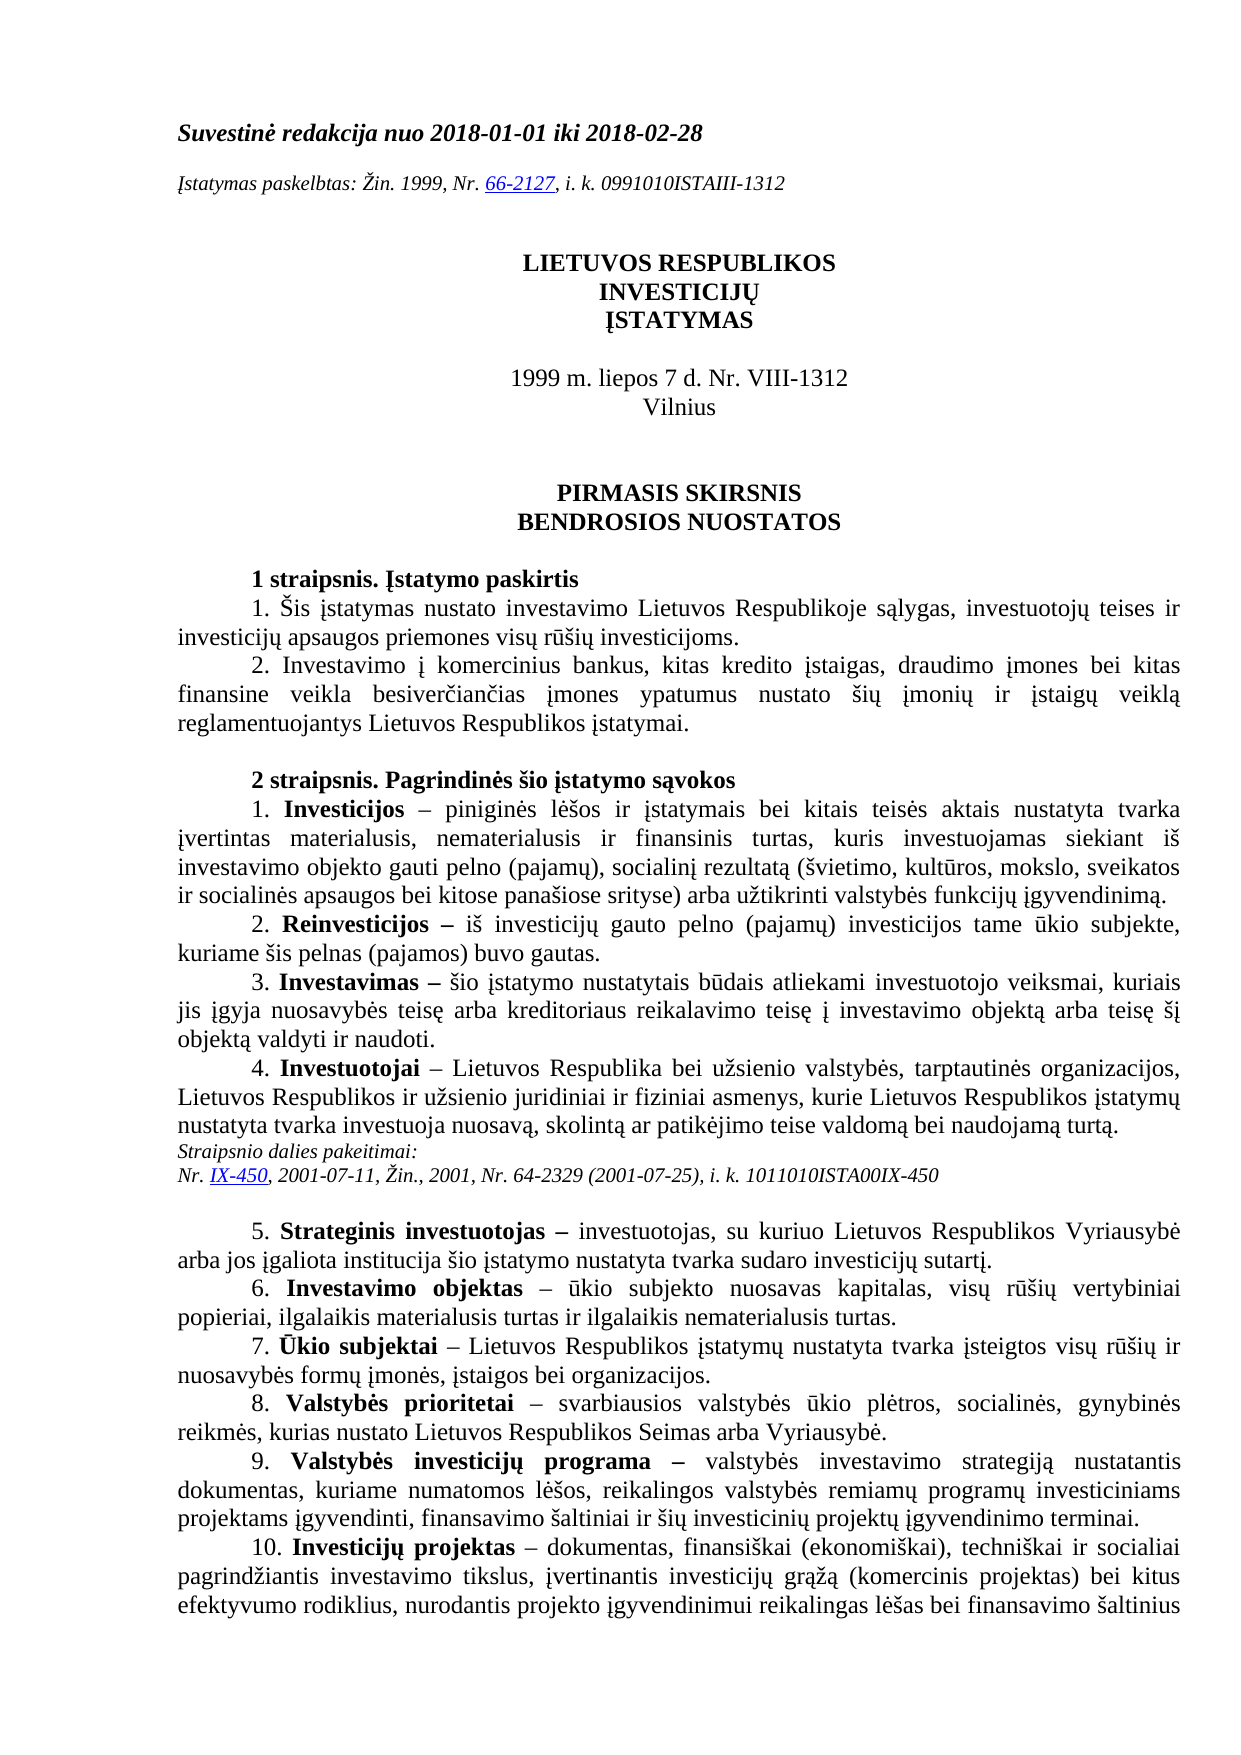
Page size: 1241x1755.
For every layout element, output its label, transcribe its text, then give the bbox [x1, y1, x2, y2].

text 6. Investavimo objektas – ūkio subjekto nuosavas kapitalas, visų rūšių vertybiniai popieriai, ilgalaikis materialusis turtas ir ilgalaikis nematerialusis turtas. [177, 1273, 1181, 1331]
text 10. Investicijų projektas – dokumentas, finansiškai (ekonomiškai), techniškai ir socialiai pagrindžiantis investavimo tikslus, įvertinantis investicijų grąžą (komercinis projektas) bei kitus efektyvumo rodiklius, nurodantis projekto įgyvendinimui reikalingas lėšas bei finansavimo šaltinius [177, 1532, 1181, 1618]
text 1999 m. liepos 7 d. Nr. VIII-1312 [177, 363, 1181, 392]
text 1. Investicijos – piniginės lėšos ir įstatymais bei kitais teisės aktais nustatyta tvarka įvertintas materialusis, nematerialusis ir finansinis turtas, kuris investuojamas siekiant iš investavimo objekto gauti pelno (pajamų), socialinį rezultatą (švietimo, kultūros, mokslo, sveikatos ir socialinės apsaugos bei kitose panašiose srityse) arba užtikrinti valstybės funkcijų įgyvendinimą. [177, 794, 1181, 909]
text 4. Investuotojai – Lietuvos Respublika bei užsienio valstybės, tarptautinės organizacijos, Lietuvos Respublikos ir užsienio juridiniai ir fiziniai asmenys, kurie Lietuvos Respublikos įstatymų nustatyta tvarka investuoja nuosavą, skolintą ar patikėjimo teise valdomą bei naudojamą turtą. [177, 1053, 1181, 1139]
text Įstatymas paskelbtas: Žin. 1999, Nr. 66-2127, i. k. 0991010ISTAIII-1312 [177, 171, 1181, 195]
text 1. Šis įstatymas nustato investavimo Lietuvos Respublikoje sąlygas, investuotojų teises ir investicijų apsaugos priemones visų rūšių investicijoms. [177, 593, 1181, 650]
text 7. Ūkio subjektai – Lietuvos Respublikos įstatymų nustatyta tvarka įsteigtos visų rūšių ir nuosavybės formų įmonės, įstaigos bei organizacijos. [177, 1331, 1181, 1388]
text 5. Strateginis investuotojas – investuotojas, su kuriuo Lietuvos Respublikos Vyriausybė arba jos įgaliota institucija šio įstatymo nustatyta tvarka sudaro investicijų sutartį. [177, 1216, 1181, 1273]
text 8. Valstybės prioritetai – svarbiausios valstybės ūkio plėtros, socialinės, gynybinės reikmės, kurias nustato Lietuvos Respublikos Seimas arba Vyriausybė. [177, 1388, 1181, 1446]
subtitle PIRMASIS SKIRSNIS [177, 478, 1181, 507]
text 3. Investavimas – šio įstatymo nustatytais būdais atliekami investuotojo veiksmai, kuriais jis įgyja nuosavybės teisę arba kreditoriaus reikalavimo teisę į investavimo objektą arba teisę šį objektą valdyti ir naudoti. [177, 967, 1181, 1053]
text LIETUVOS RESPUBLIKOS INVESTICIJŲ ĮSTATYMAS [177, 248, 1181, 334]
text 9. Valstybės investicijų programa – valstybės investavimo strategiją nustatantis dokumentas, kuriame numatomos lėšos, reikalingos valstybės remiamų programų investiciniams projektams įgyvendinti, finansavimo šaltiniai ir šių investicinių projektų įgyvendinimo terminai. [177, 1446, 1181, 1532]
text Straipsnio dalies pakeitimai: [177, 1139, 1181, 1163]
text 2 straipsnis. Pagrindinės šio įstatymo sąvokos [177, 765, 1181, 794]
text 2. Investavimo į komercinius bankus, kitas kredito įstaigas, draudimo įmones bei kitas finansine veikla besiverčiančias įmones ypatumus nustato šių įmonių ir įstaigų veiklą reglamentuojantys Lietuvos Respublikos įstatymai. [177, 650, 1181, 737]
text 2. Reinvesticijos – iš investicijų gauto pelno (pajamų) investicijos tame ūkio subjekte, kuriame šis pelnas (pajamos) buvo gautas. [177, 909, 1181, 967]
text BENDROSIOS NUOSTATOS [177, 507, 1181, 535]
text 1 straipsnis. Įstatymo paskirtis [177, 564, 1181, 593]
text Suvestinė redakcija nuo 2018-01-01 iki 2018-02-28 [177, 118, 1181, 147]
text Vilnius [177, 392, 1181, 420]
text Nr. IX-450, 2001-07-11, Žin., 2001, Nr. 64-2329 (2001-07-25), i. k. 1011010ISTA00IX-450 [177, 1163, 1181, 1187]
